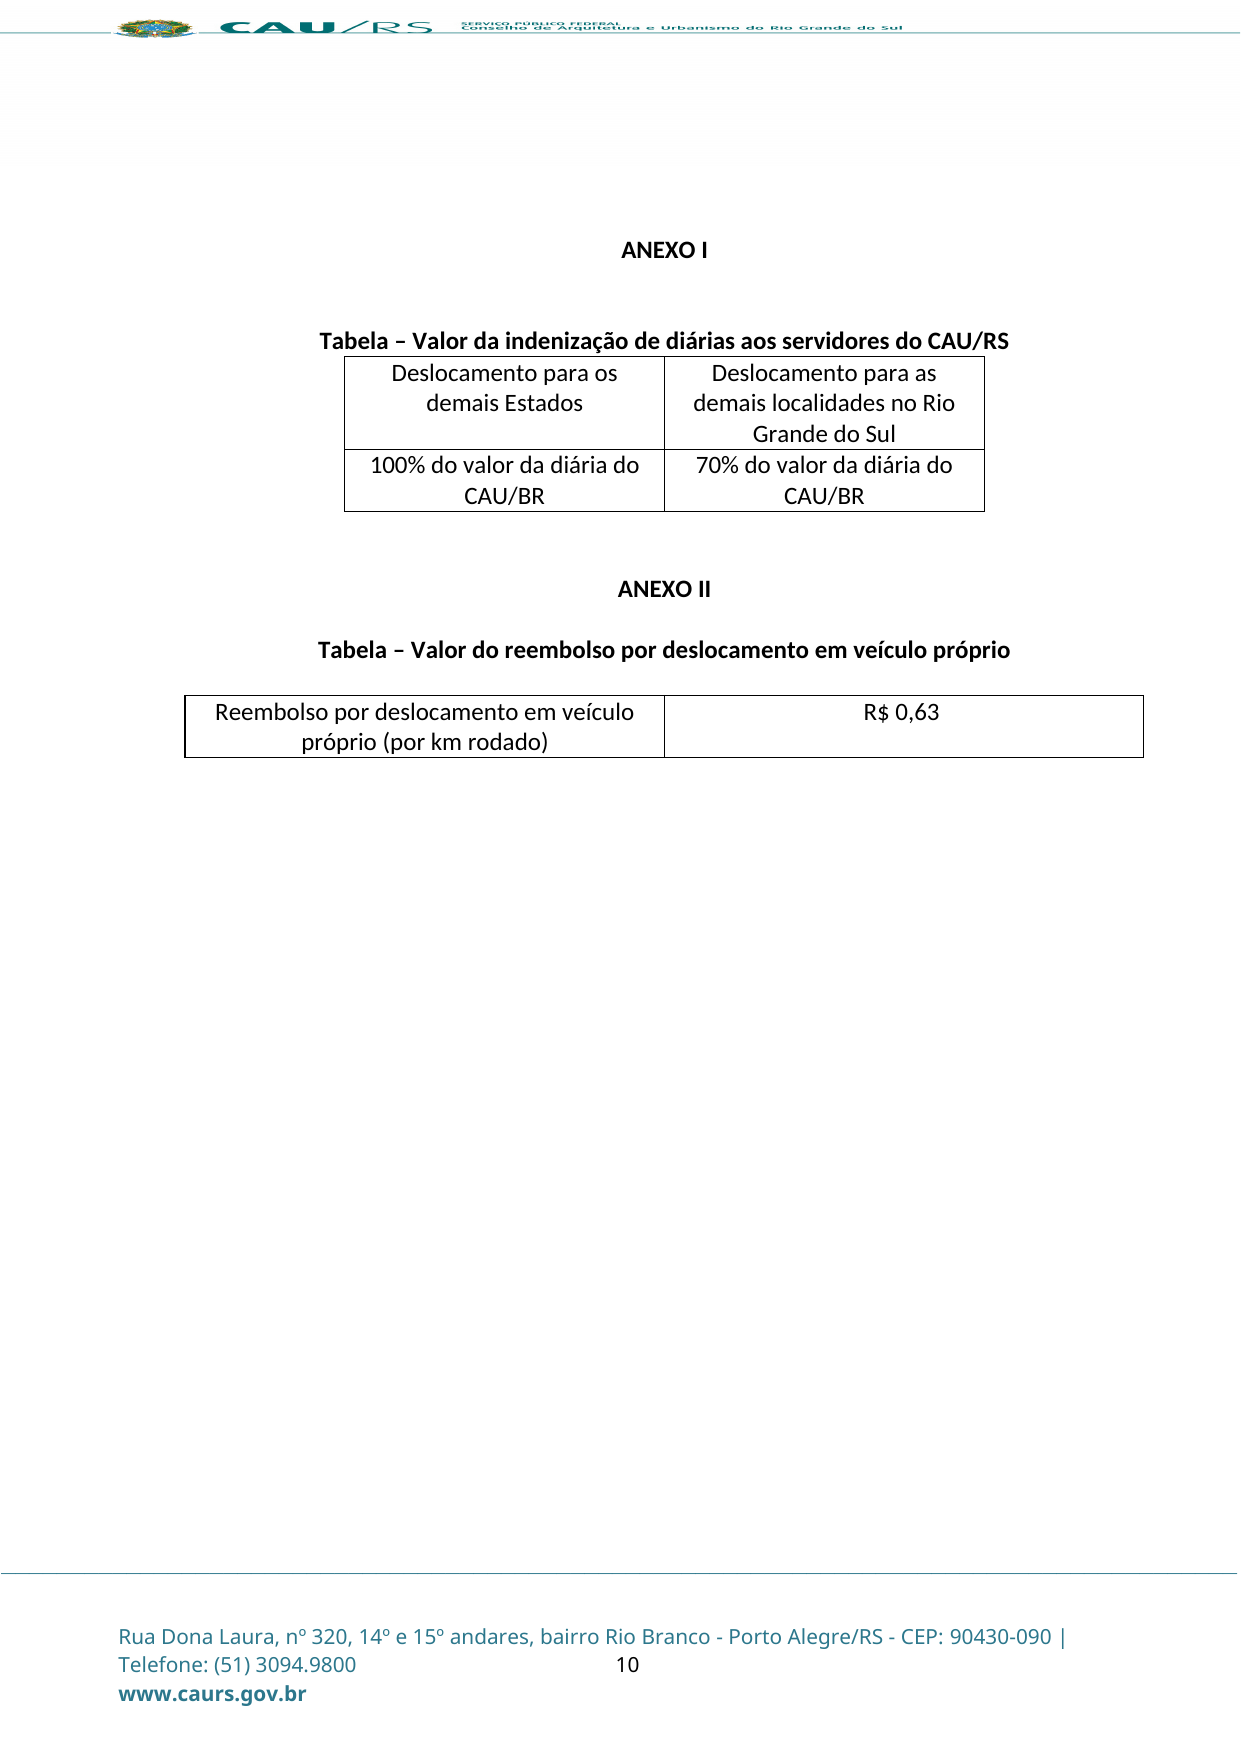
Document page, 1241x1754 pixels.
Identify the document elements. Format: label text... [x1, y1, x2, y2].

table_header R$ 0,63 [665, 696, 1143, 757]
text ANEXO I [177, 234, 1152, 264]
text ANEXO II [177, 573, 1152, 603]
table_header Reembolso por deslocamento em veículo próprio (por km rodado) [186, 696, 664, 757]
text Tabela – Valor do reembolso por deslocamento em veículo próprio [177, 634, 1152, 664]
table_header Deslocamento para os demais Estados [345, 357, 664, 448]
table_cell 70% do valor da diária do CAU/BR [665, 450, 984, 511]
table_cell 100% do valor da diária do CAU/BR [345, 450, 664, 511]
table_header Deslocamento para as demais localidades no Rio Grande do Sul [665, 357, 984, 448]
text Tabela – Valor da indenização de diárias aos servidores do CAU/RS [177, 325, 1152, 356]
